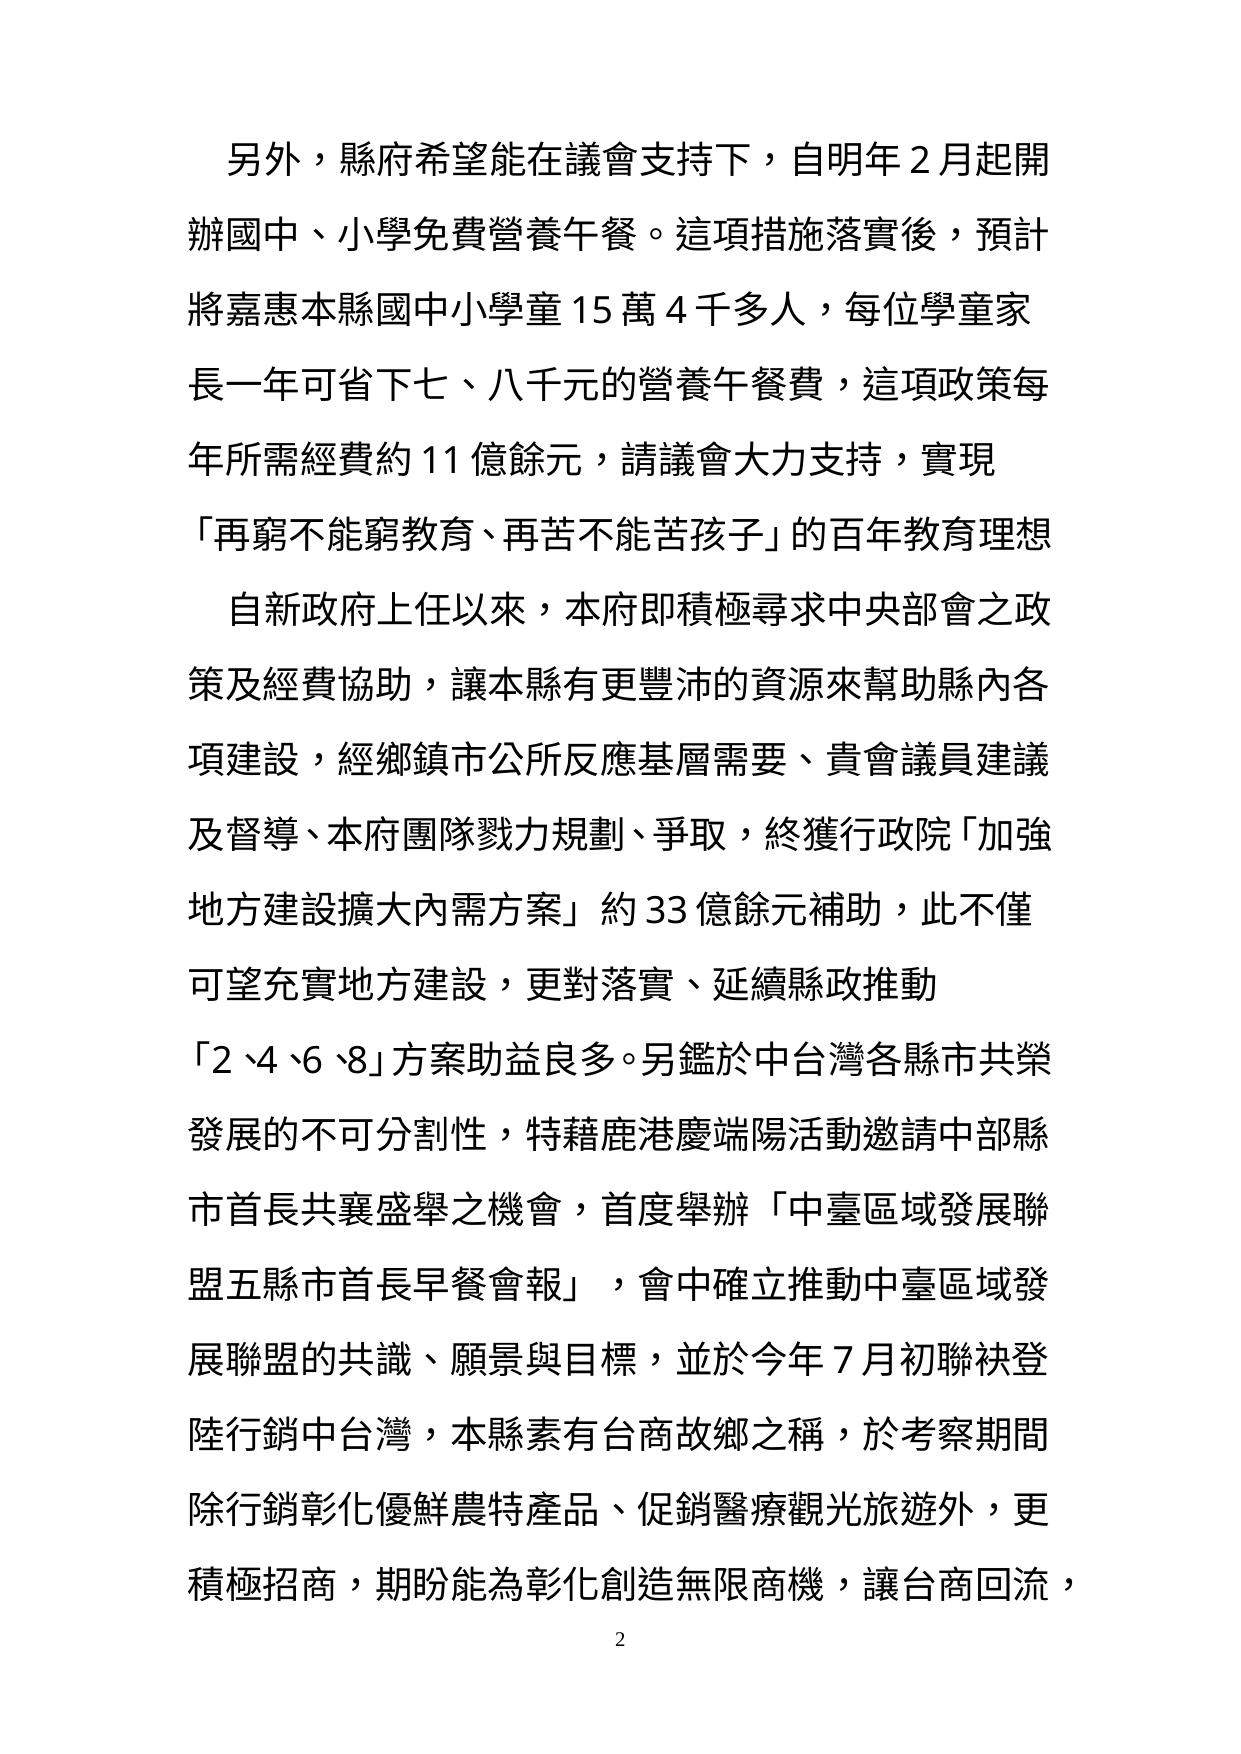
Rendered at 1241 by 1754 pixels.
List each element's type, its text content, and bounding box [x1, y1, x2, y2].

text 自新政府上任以來，本府即積極尋求中央部會之政策及經費協助，讓本縣有更豐沛的資源來幫助縣內各項建設，經鄉鎮市公所反應基層需要、貴會議員建議及督導、本府團隊戮力規劃、爭取，終獲行政院「加強地方建設擴大內需方案」約33億餘元補助，此不僅可望充實地方建設，更對落實、延續縣政推動「2、4、6、8」方案助益良多。另鑑於中台灣各縣市共榮發展的不可分割性，特藉鹿港慶端陽活動邀請中部縣市首長共襄盛舉之機會，首度舉辦「中臺區域發展聯盟五縣市首長早餐會報」，會中確立推動中臺區域發展聯盟的共識、願景與目標，並於今年7月初聯袂登陸行銷中台灣，本縣素有台商故鄉之稱，於考察期間除行銷彰化優鮮農特產品、促銷醫療觀光旅遊外，更積極招商，期盼能為彰化創造無限商機，讓台商回流，繁榮彰化。 [187, 570, 1053, 1620]
text 另外，縣府希望能在議會支持下，自明年2月起開辦國中、小學免費營養午餐。這項措施落實後，預計將嘉惠本縣國中小學童15萬4千多人，每位學童家長一年可省下七、八千元的營養午餐費，這項政策每年所需經費約11億餘元，請議會大力支持，實現「再窮不能窮教育、再苦不能苦孩子」的百年教育理想。 [187, 120, 1053, 570]
